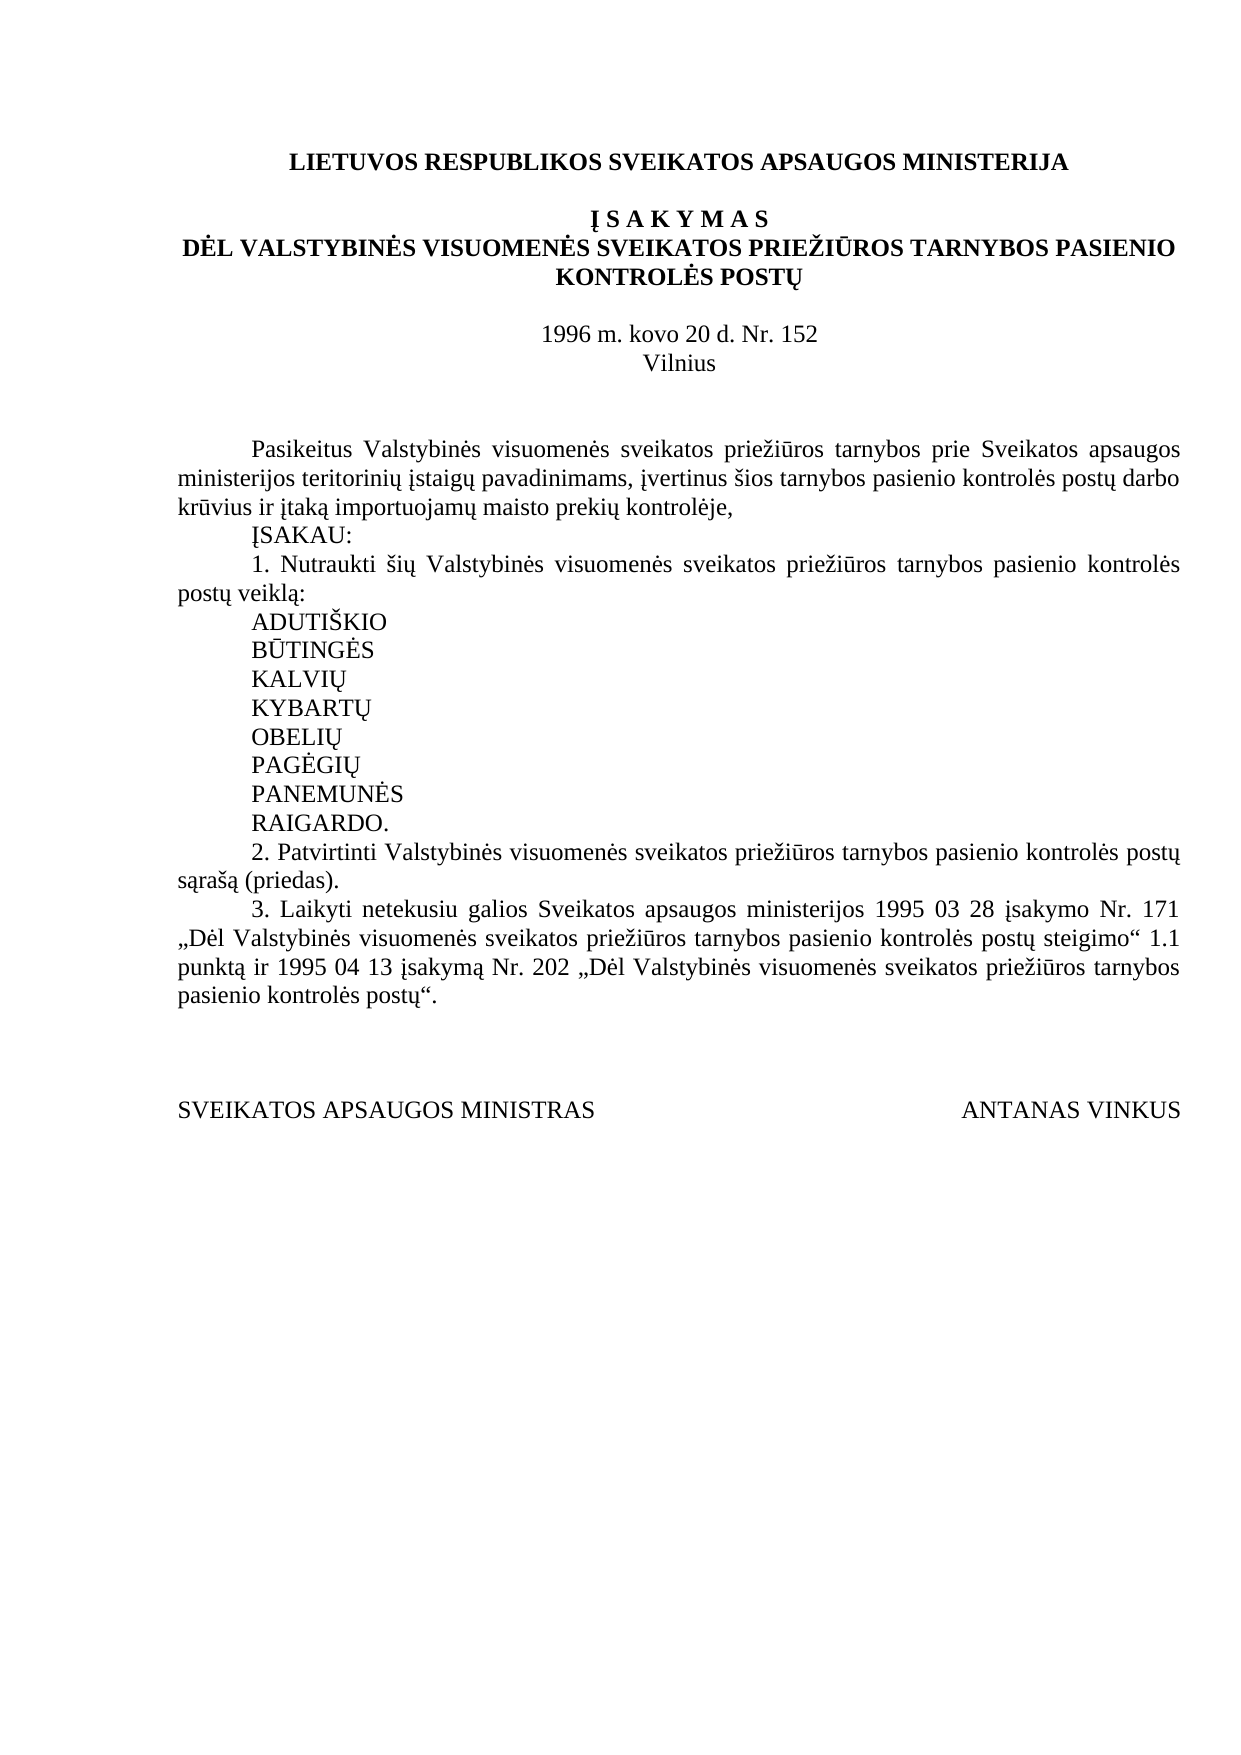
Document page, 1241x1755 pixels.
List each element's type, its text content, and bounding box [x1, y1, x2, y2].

text KYBARTŲ [177, 693, 1181, 722]
text ADUTIŠKIO [177, 607, 1181, 636]
text OBELIŲ [177, 722, 1181, 751]
text PAGĖGIŲ [177, 751, 1181, 779]
text 1996 m. kovo 20 d. Nr. 152 [177, 319, 1181, 348]
text Į S A K Y M A S [177, 204, 1181, 233]
text BŪTINGĖS [177, 636, 1181, 664]
text 1. Nutraukti šių Valstybinės visuomenės sveikatos priežiūros tarnybos pasienio kontrolės postų veiklą: [177, 549, 1181, 607]
text Pasikeitus Valstybinės visuomenės sveikatos priežiūros tarnybos prie Sveikatos apsaugos ministerijos teritorinių įstaigų pavadinimams, įvertinus šios tarnybos pasienio kontrolės postų darbo krūvius ir įtaką importuojamų maisto prekių kontrolėje, [177, 434, 1181, 521]
text ĮSAKAU: [177, 521, 1181, 549]
text KALVIŲ [177, 664, 1181, 693]
text DĖL VALSTYBINĖS VISUOMENĖS SVEIKATOS PRIEŽIŪROS TARNYBOS PASIENIO KONTROLĖS POSTŲ [177, 233, 1181, 291]
text 2. Patvirtinti Valstybinės visuomenės sveikatos priežiūros tarnybos pasienio kontrolės postų sąrašą (priedas). [177, 837, 1181, 894]
text 3. Laikyti netekusiu galios Sveikatos apsaugos ministerijos 1995 03 28 įsakymo Nr. 171 „Dėl Valstybinės visuomenės sveikatos priežiūros tarnybos pasienio kontrolės postų steigimo“ 1.1 punktą ir 1995 04 13 įsakymą Nr. 202 „Dėl Valstybinės visuomenės sveikatos priežiūros tarnybos pasienio kontrolės postų“. [177, 894, 1181, 1009]
text SVEIKATOS APSAUGOS MINISTRAS ANTANAS VINKUS [177, 1096, 1181, 1124]
text PANEMUNĖS [177, 779, 1181, 808]
text LIETUVOS RESPUBLIKOS SVEIKATOS APSAUGOS MINISTERIJA [177, 147, 1181, 176]
text Vilnius [177, 348, 1181, 377]
text RAIGARDO. [177, 808, 1181, 837]
